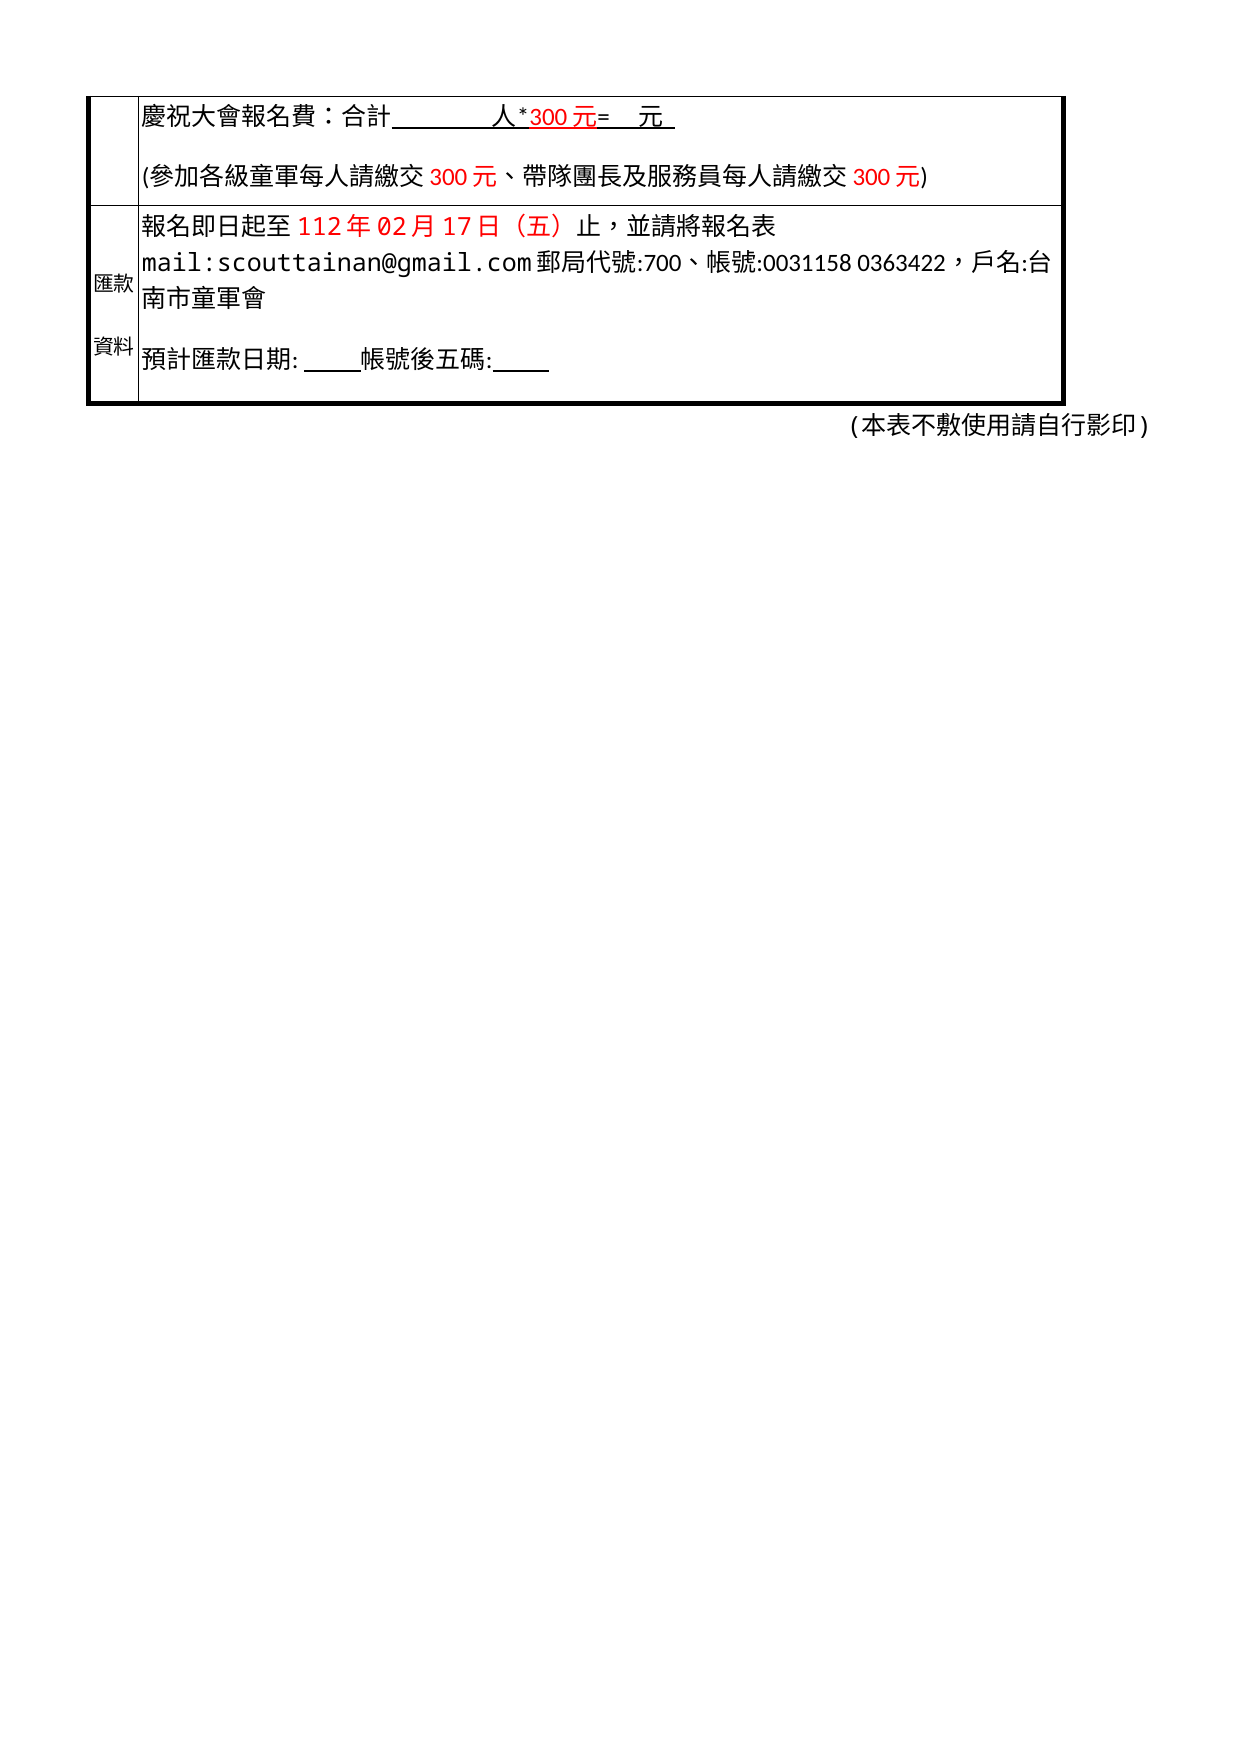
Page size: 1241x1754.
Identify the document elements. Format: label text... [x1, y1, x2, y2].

table_cell 匯款資料 [91, 206, 138, 401]
table_cell 報名即日起至112年02月17日（五）止，並請將報名表mail:scouttainan@gmail.com郵局代號:700、帳號:0031158 0363422，戶名:台南市童軍會 預計匯款日期: 帳號後五碼: [139, 206, 1061, 401]
table_cell 慶祝大會報名費：合計 人*300元= 元 (參加各級童軍每人請繳交300元、帶隊團長及服務員每人請繳交300元) [139, 97, 1061, 205]
text (本表不敷使用請自行影印) [89, 406, 1152, 442]
table_cell [91, 97, 138, 205]
